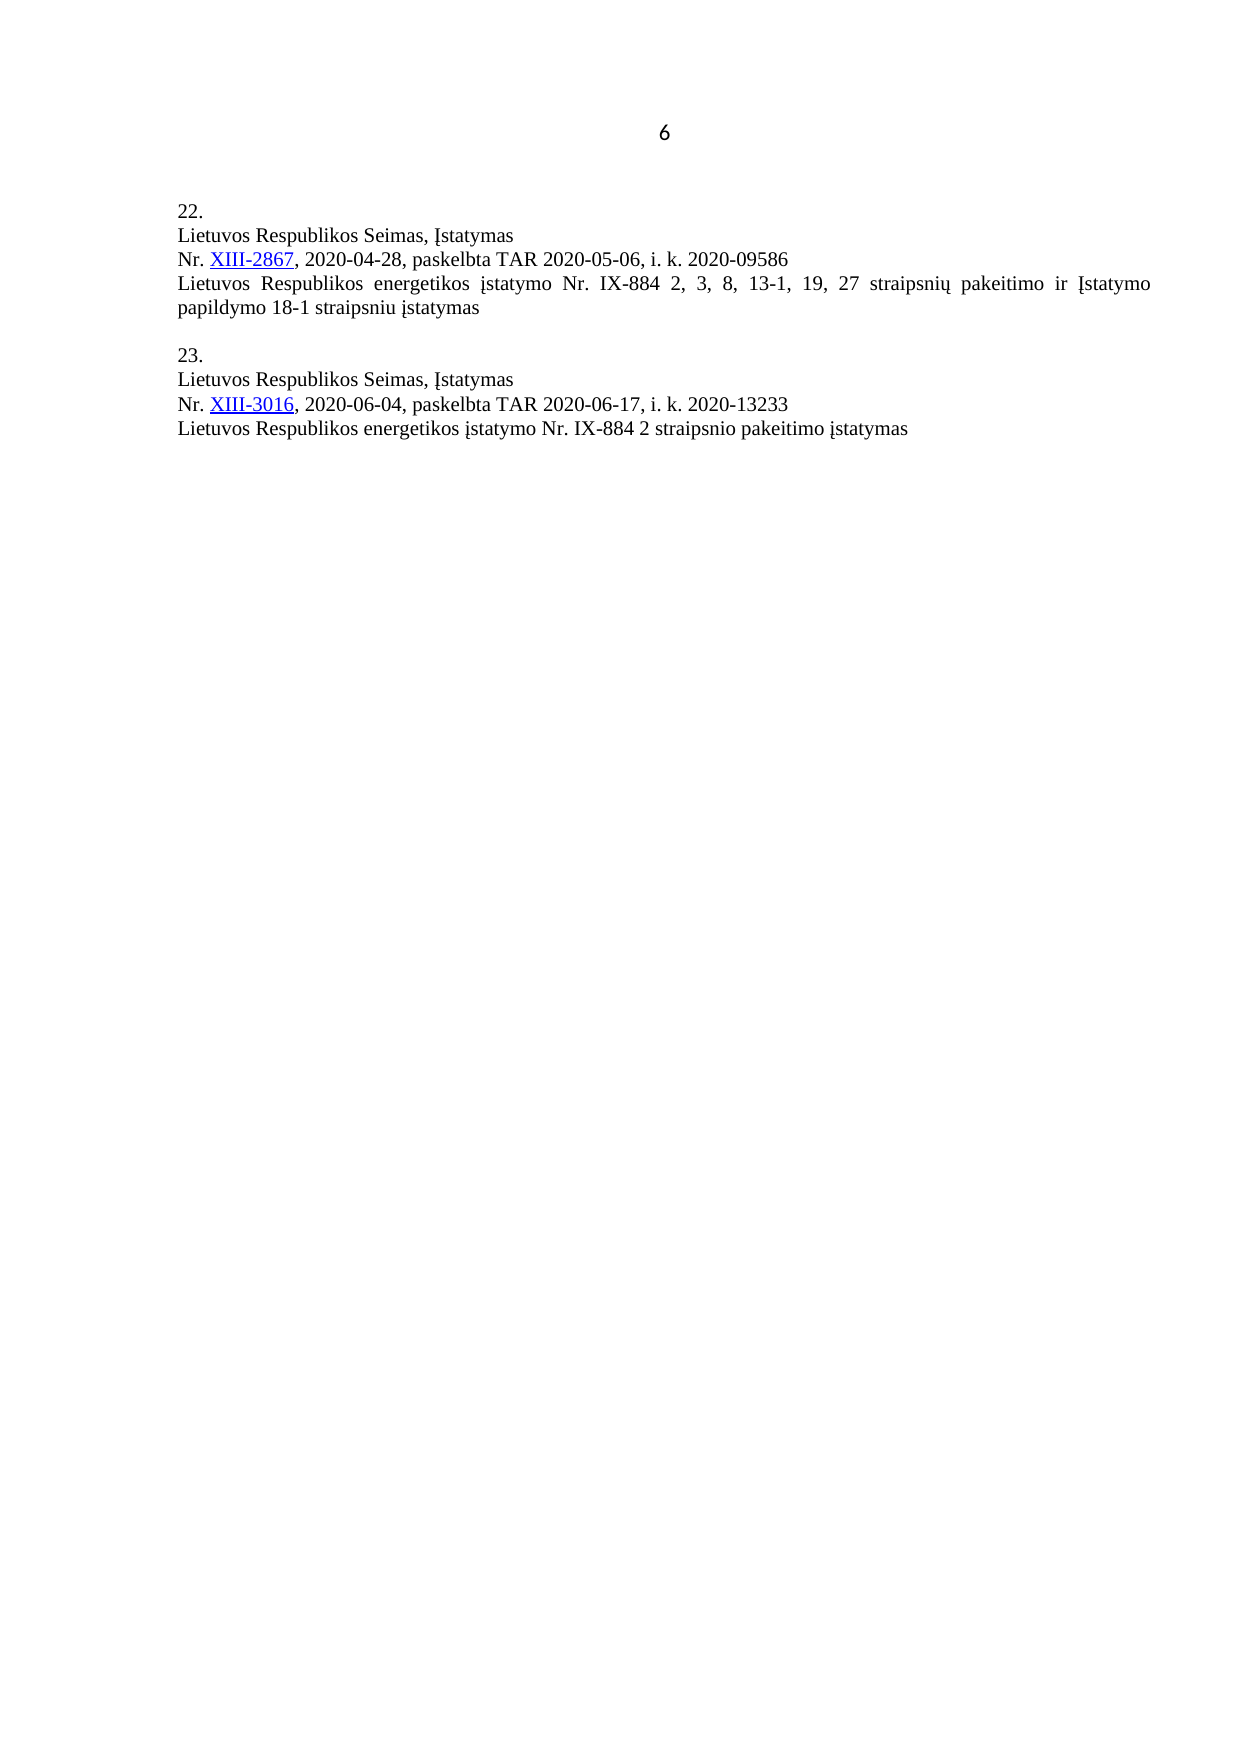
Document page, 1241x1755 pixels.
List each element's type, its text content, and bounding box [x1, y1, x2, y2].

text Nr. XIII-3016, 2020-06-04, paskelbta TAR 2020-06-17, i. k. 2020-13233 [177, 391, 1152, 416]
text Nr. XIII-2867, 2020-04-28, paskelbta TAR 2020-05-06, i. k. 2020-09586 [177, 247, 1152, 271]
text Lietuvos Respublikos energetikos įstatymo Nr. IX-884 2 straipsnio pakeitimo įstatymas [177, 416, 1152, 439]
text 23. [177, 343, 1152, 367]
text Lietuvos Respublikos Seimas, Įstatymas [177, 367, 1152, 391]
text 22. [177, 199, 1152, 223]
text Lietuvos Respublikos Seimas, Įstatymas [177, 223, 1152, 247]
text Lietuvos Respublikos energetikos įstatymo Nr. IX-884 2, 3, 8, 13-1, 19, 27 straipsnių pakeitimo ir Įstatymo papildymo 18-1 straipsniu įstatymas [177, 271, 1152, 319]
